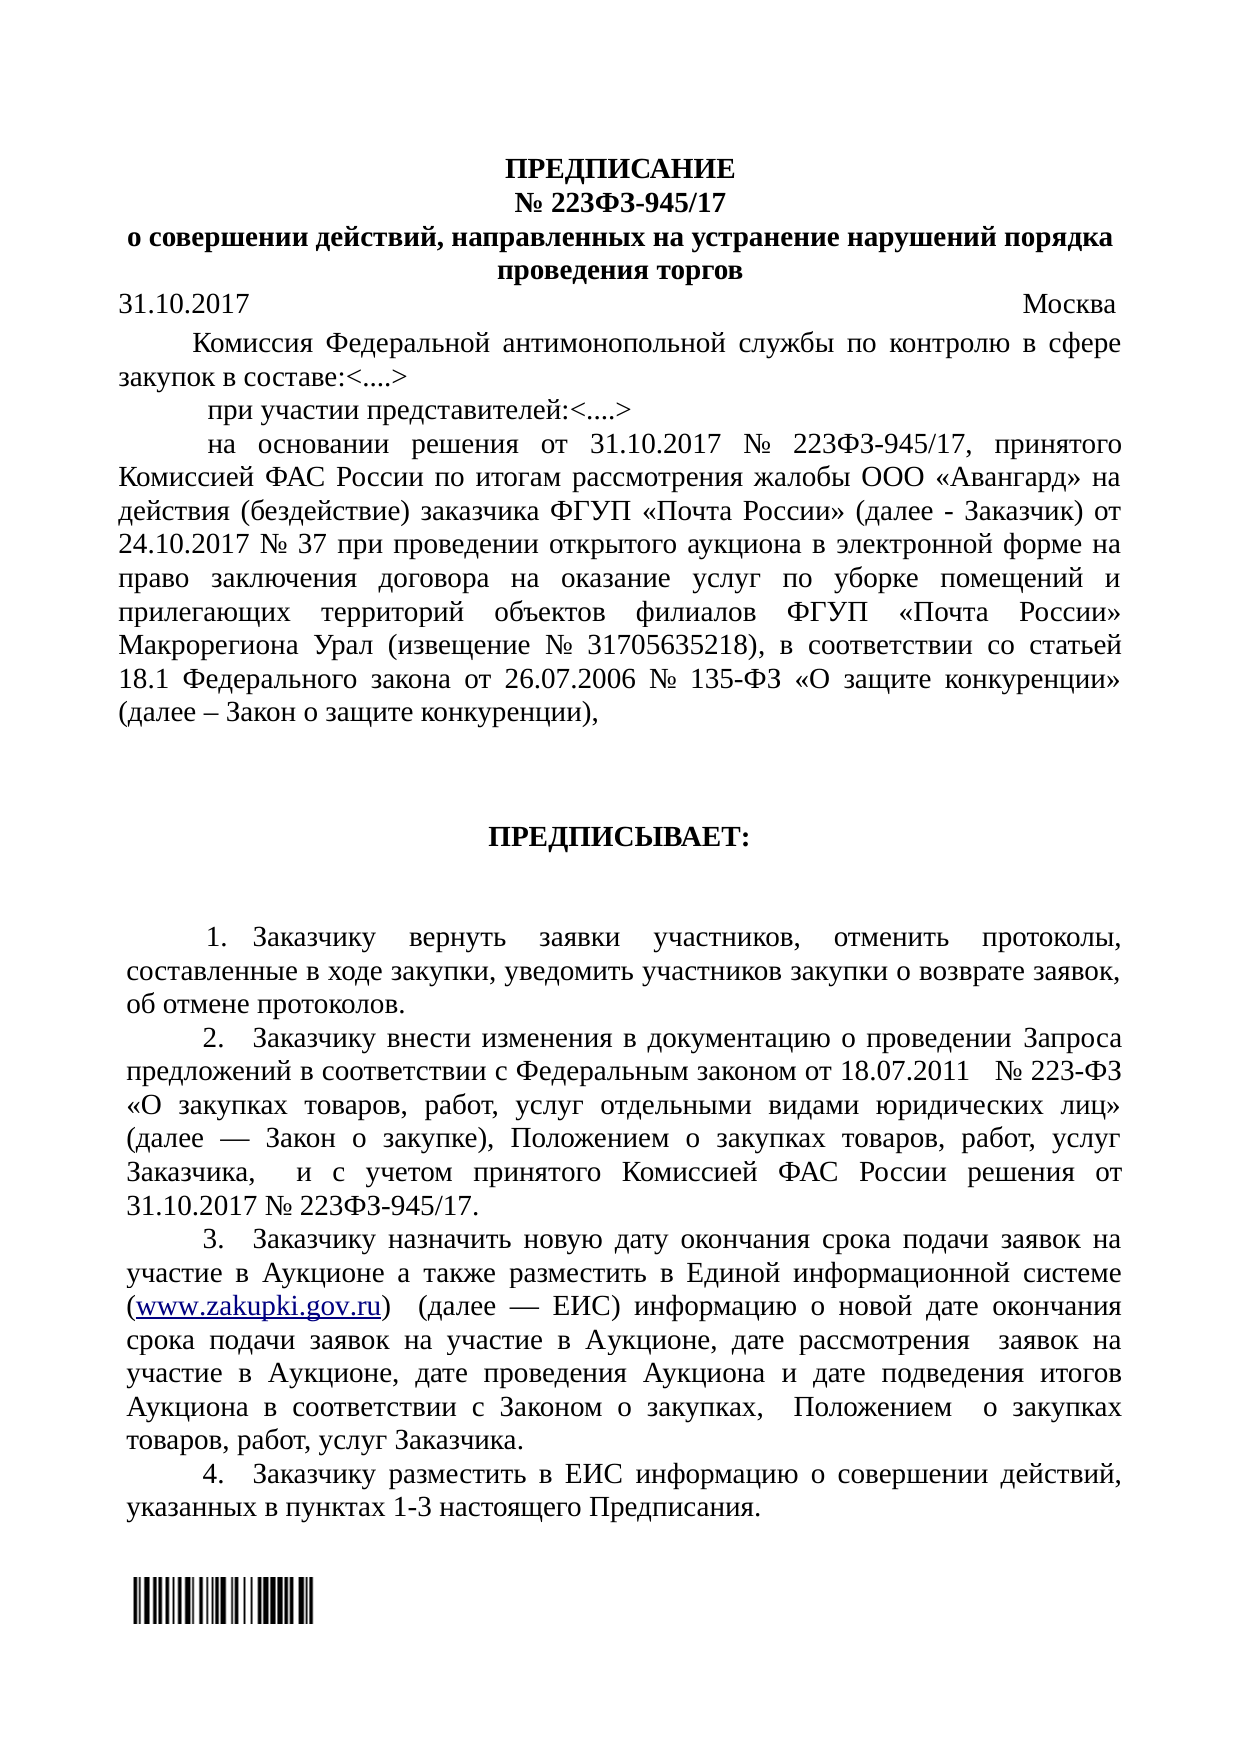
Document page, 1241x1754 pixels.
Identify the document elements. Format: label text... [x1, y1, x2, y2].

text о совершении действий, направленных на устранение нарушений порядка проведения торгов [118, 219, 1122, 286]
text ПРЕДПИСЫВАЕТ: [117, 819, 1122, 852]
text Комиссия Федеральной антимонопольной службы по контролю в сфере закупок в составе:<....> [118, 325, 1122, 392]
text ПРЕДПИСАНИЕ [118, 152, 1122, 185]
list Заказчику внести изменения в документацию о проведении Запроса предложений в соответствии с Федеральным законом от 18.07.2011 № 223-ФЗ «О закупках товаров, работ, услуг отдельными видами юридических лиц» (далее — Закон о закупке), Положением о закупках товаров, работ, услуг Заказчика, и с учетом принятого Комиссией ФАС России решения от 31.10.2017 № 223ФЗ-945/17. [126, 1020, 1122, 1221]
list Заказчику вернуть заявки участников, отменить протоколы, составленные в ходе закупки, уведомить участников закупки о возврате заявок, об отмене протоколов. [126, 919, 1122, 1020]
text № 223ФЗ-945/17 [118, 185, 1122, 219]
picture [118, 1577, 331, 1624]
list Заказчику назначить новую дату окончания срока подачи заявок на участие в Аукционе а также разместить в Единой информационной системе (www.zakupki.gov.ru) (далее — ЕИС) информацию о новой дате окончания срока подачи заявок на участие в Аукционе, дате рассмотрения заявок на участие в Аукционе, дате проведения Аукциона и дате подведения итогов Аукциона в соответствии с Законом о закупках, Положением о закупках товаров, работ, услуг Заказчика. [126, 1221, 1122, 1456]
text 31.10.2017 Москва [118, 286, 1122, 319]
text на основании решения от 31.10.2017 № 223ФЗ-945/17, принятого Комиссией ФАС России по итогам рассмотрения жалобы ООО «Авангард» на действия (бездействие) заказчика ФГУП «Почта России» (далее - Заказчик) от 24.10.2017 № 37 при проведении открытого аукциона в электронной форме на право заключения договора на оказание услуг по уборке помещений и прилегающих территорий объектов филиалов ФГУП «Почта России» Макрорегиона Урал (извещение № 31705635218), в соответствии со статьей 18.1 Федерального закона от 26.07.2006 № 135-ФЗ «О защите конкуренции» (далее – Закон о защите конкуренции), [118, 426, 1122, 728]
text при участии представителей:<....> [118, 392, 1122, 426]
list Заказчику разместить в ЕИС информацию о совершении действий, указанных в пунктах 1-3 настоящего Предписания. [126, 1456, 1122, 1523]
